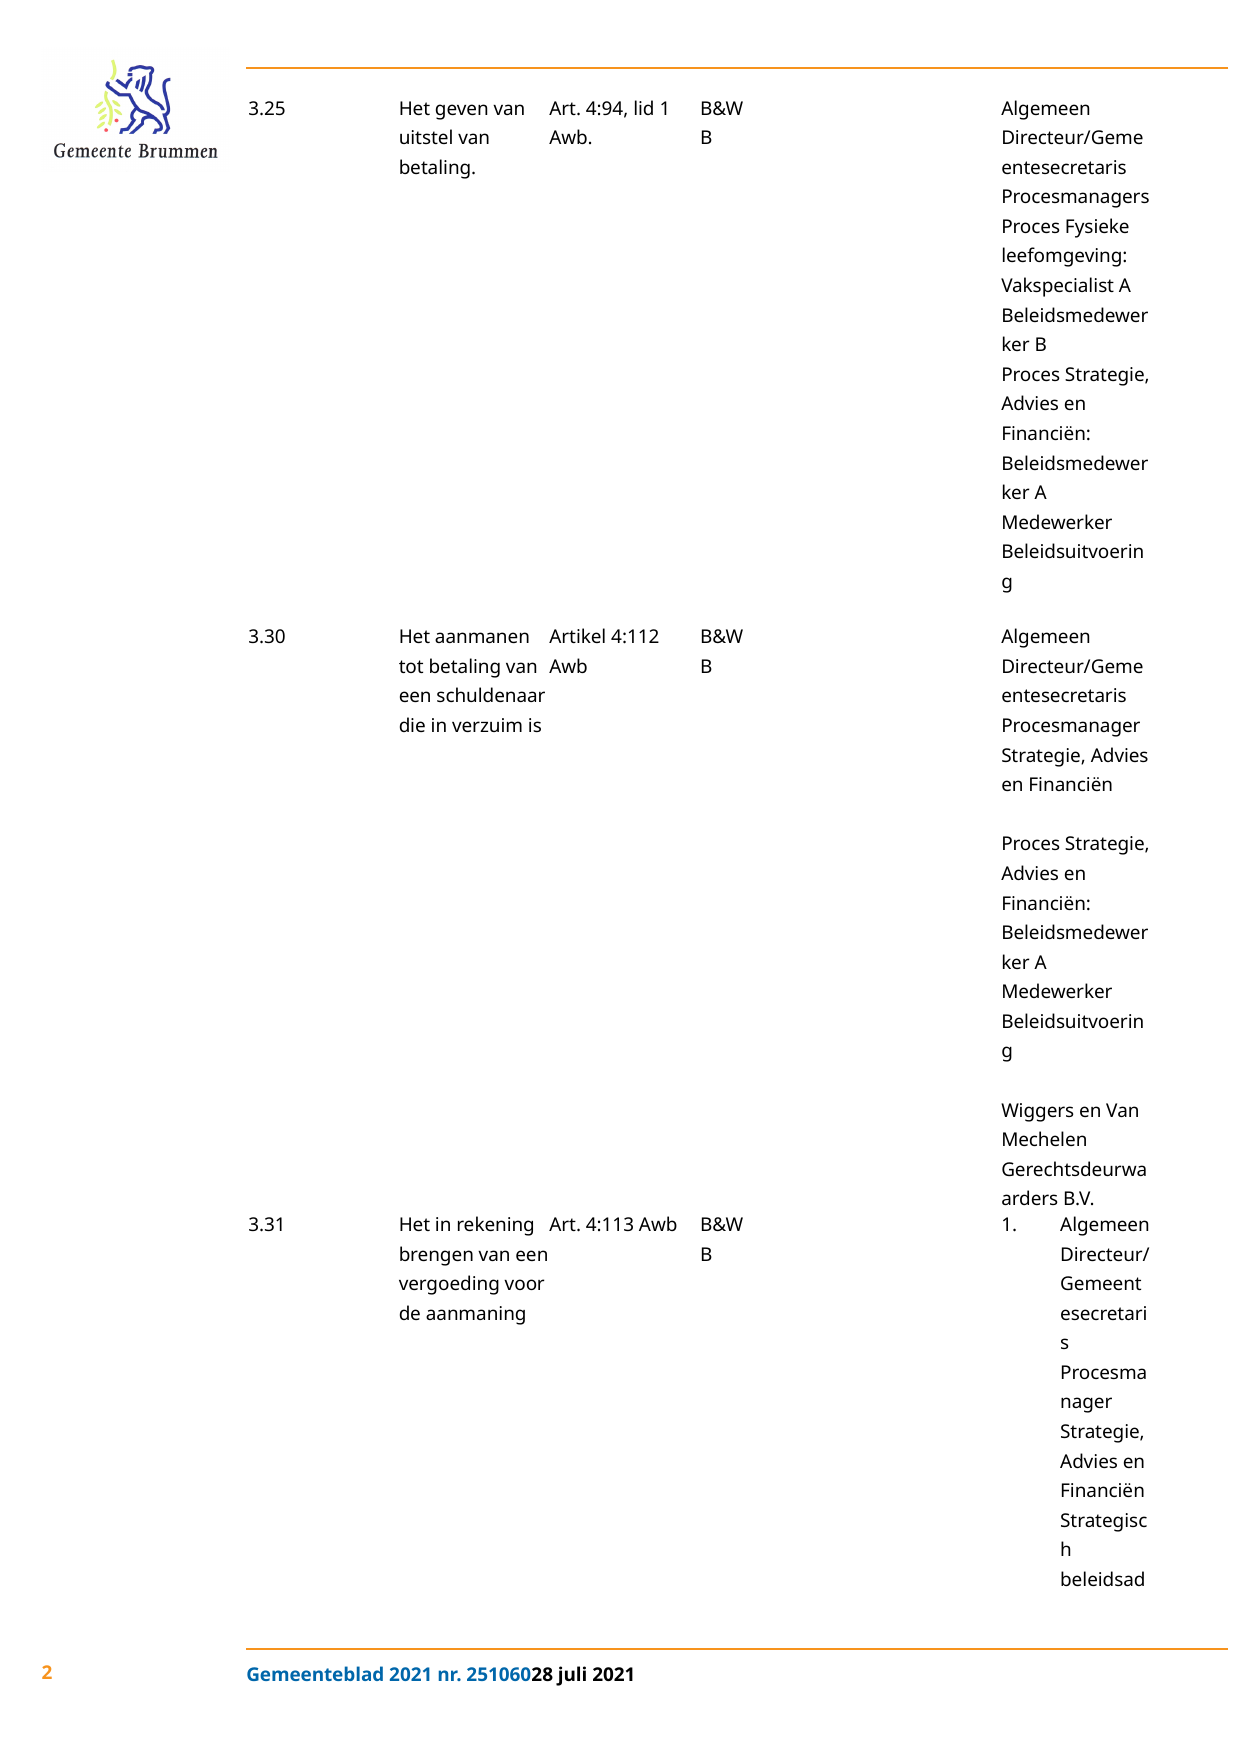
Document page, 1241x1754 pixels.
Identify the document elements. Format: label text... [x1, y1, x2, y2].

table_cell 3.30 [248, 624, 398, 1211]
table_cell Het geven van uitstel van betaling. [399, 95, 549, 623]
table_cell Het in rekening brengen van een vergoeding voor de aanmaning [399, 1211, 549, 1592]
table_cell Art. 4:94, lid 1 Awb. [549, 95, 700, 623]
picture [41, 47, 231, 172]
table_cell B&W B [700, 1211, 850, 1592]
table_cell B&W B [700, 95, 850, 623]
table_cell [850, 1211, 1001, 1592]
table_cell Algemeen Directeur/Gemeentesecretaris Procesmanagers Proces Fysieke leefomgeving: Vakspecialist A Beleidsmedewerker B Proces Strategie, Advies en Financiën: Beleidsmedewerker A Medewerker Beleidsuitvoering [1001, 95, 1152, 623]
table_cell [850, 95, 1001, 623]
table_cell 3.31 [248, 1211, 398, 1592]
table_cell Algemeen Directeur/Gemeentesecretaris Procesmanager Strategie, Advies en Financiën Proces Strategie, Advies en Financiën: Beleidsmedewerker A Medewerker Beleidsuitvoering Wiggers en Van Mechelen Gerechtsdeurwaarders B.V. [1001, 624, 1152, 1211]
table_cell Art. 4:113 Awb [549, 1211, 700, 1592]
table_cell Algemeen Directeur/Gemeentesecretaris Procesmanager Strategie, Advies en Financiën Strategisch beleidsad [1001, 1211, 1152, 1592]
table_cell [850, 624, 1001, 1211]
table_cell Artikel 4:112 Awb [549, 624, 700, 1211]
table_cell Het aanmanen tot betaling van een schuldenaar die in verzuim is [399, 624, 549, 1211]
table_cell B&W B [700, 624, 850, 1211]
table_cell 3.25 [248, 95, 398, 623]
